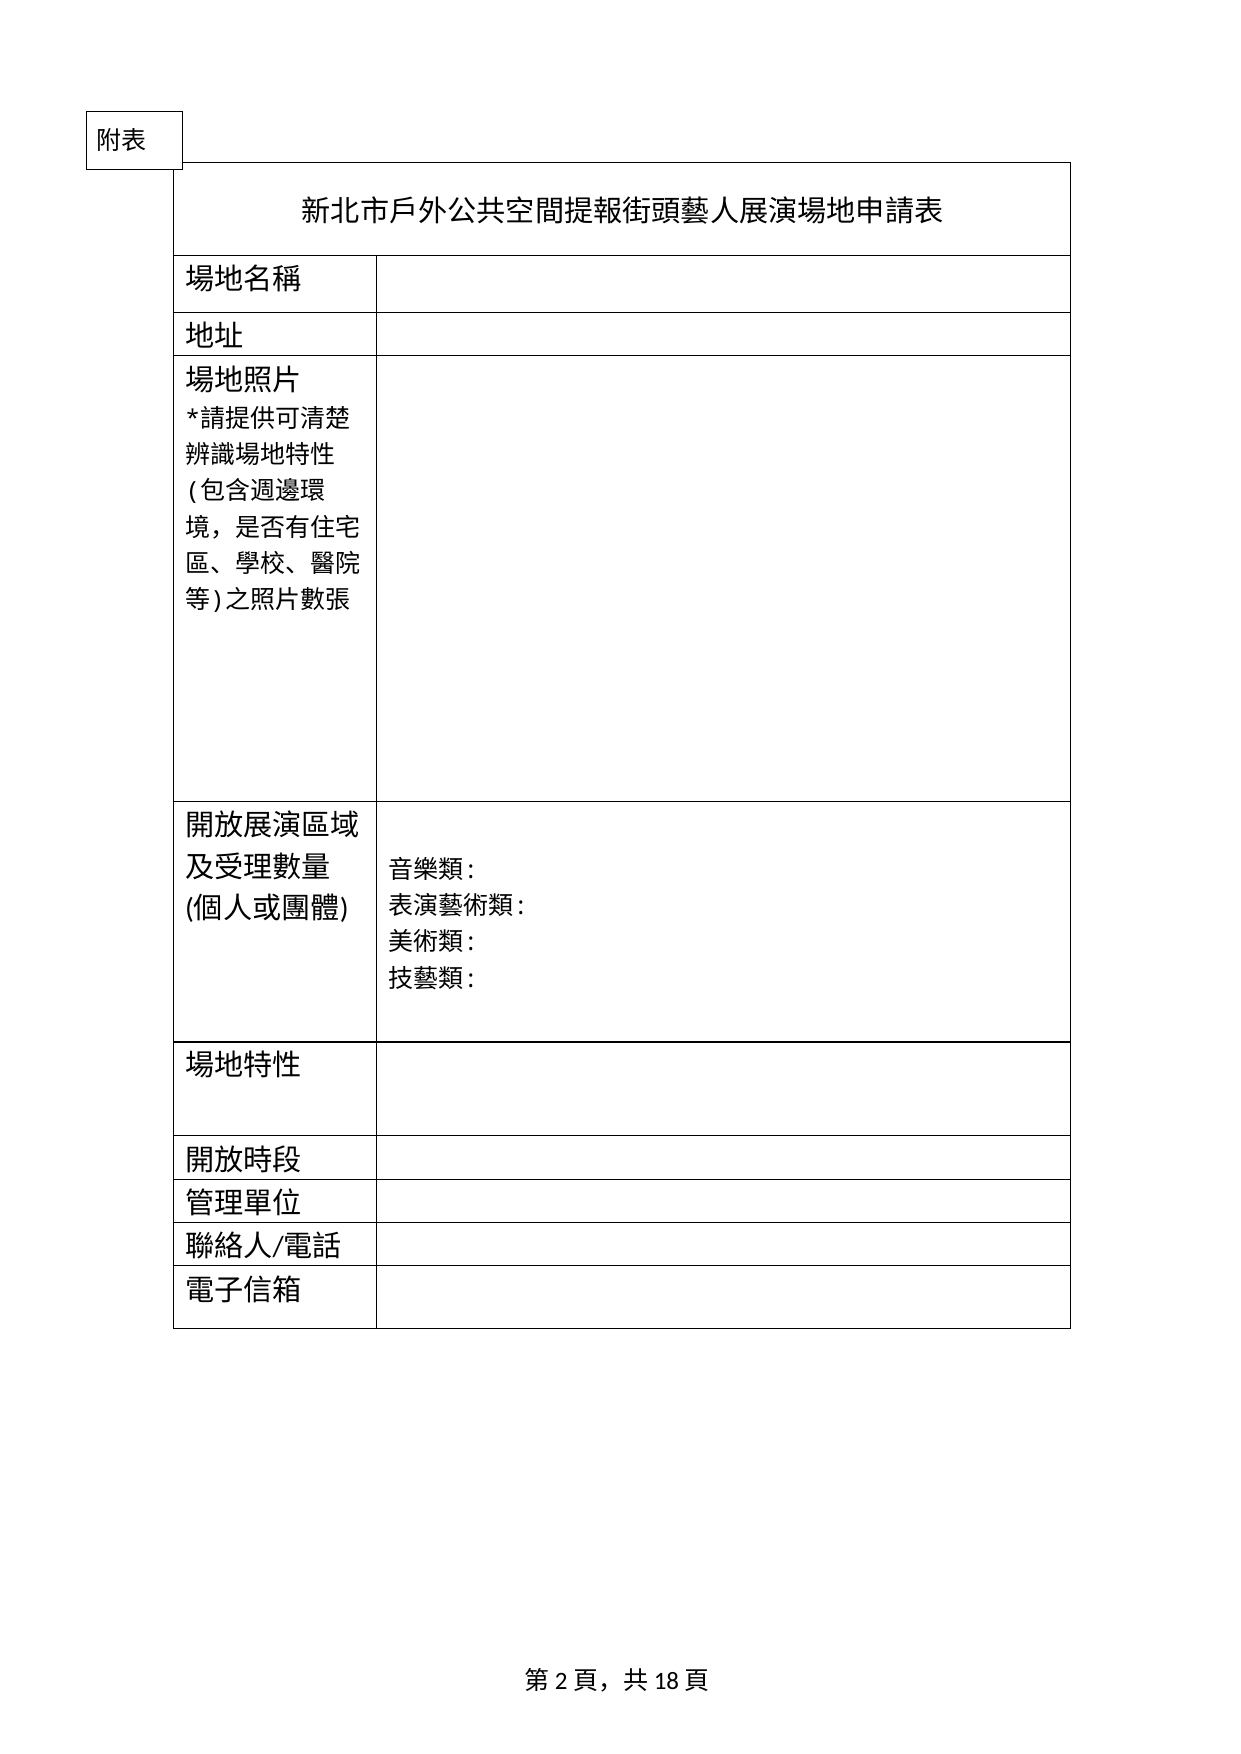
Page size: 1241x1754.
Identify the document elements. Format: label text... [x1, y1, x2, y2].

table_cell [377, 1043, 1070, 1135]
text 附表 [96, 121, 173, 157]
table_cell 電子信箱 [174, 1266, 376, 1328]
table_cell 管理單位 [174, 1180, 376, 1222]
table_cell [377, 1180, 1070, 1222]
table_cell [377, 313, 1070, 355]
table_cell 場地特性 [174, 1043, 376, 1135]
table_cell [377, 356, 1070, 801]
table_cell 開放時段 [174, 1136, 376, 1178]
table_cell [377, 1223, 1070, 1265]
table_cell [377, 1136, 1070, 1178]
table_cell 場地照片 *請提供可清楚辨識場地特性(包含週邊環境，是否有住宅區、學校、醫院等)之照片數張 [174, 356, 376, 801]
table_cell [377, 1266, 1070, 1328]
table_cell 音樂類: 表演藝術類: 美術類: 技藝類: [377, 802, 1070, 1041]
table_cell 場地名稱 [174, 256, 376, 312]
table_cell [377, 256, 1070, 312]
table_cell 地址 [174, 313, 376, 355]
table_cell 聯絡人/電話 [174, 1223, 376, 1265]
table_header 新北市戶外公共空間提報街頭藝人展演場地申請表 [174, 163, 1070, 255]
table_cell 開放展演區域及受理數量(個人或團體) [174, 802, 376, 1041]
